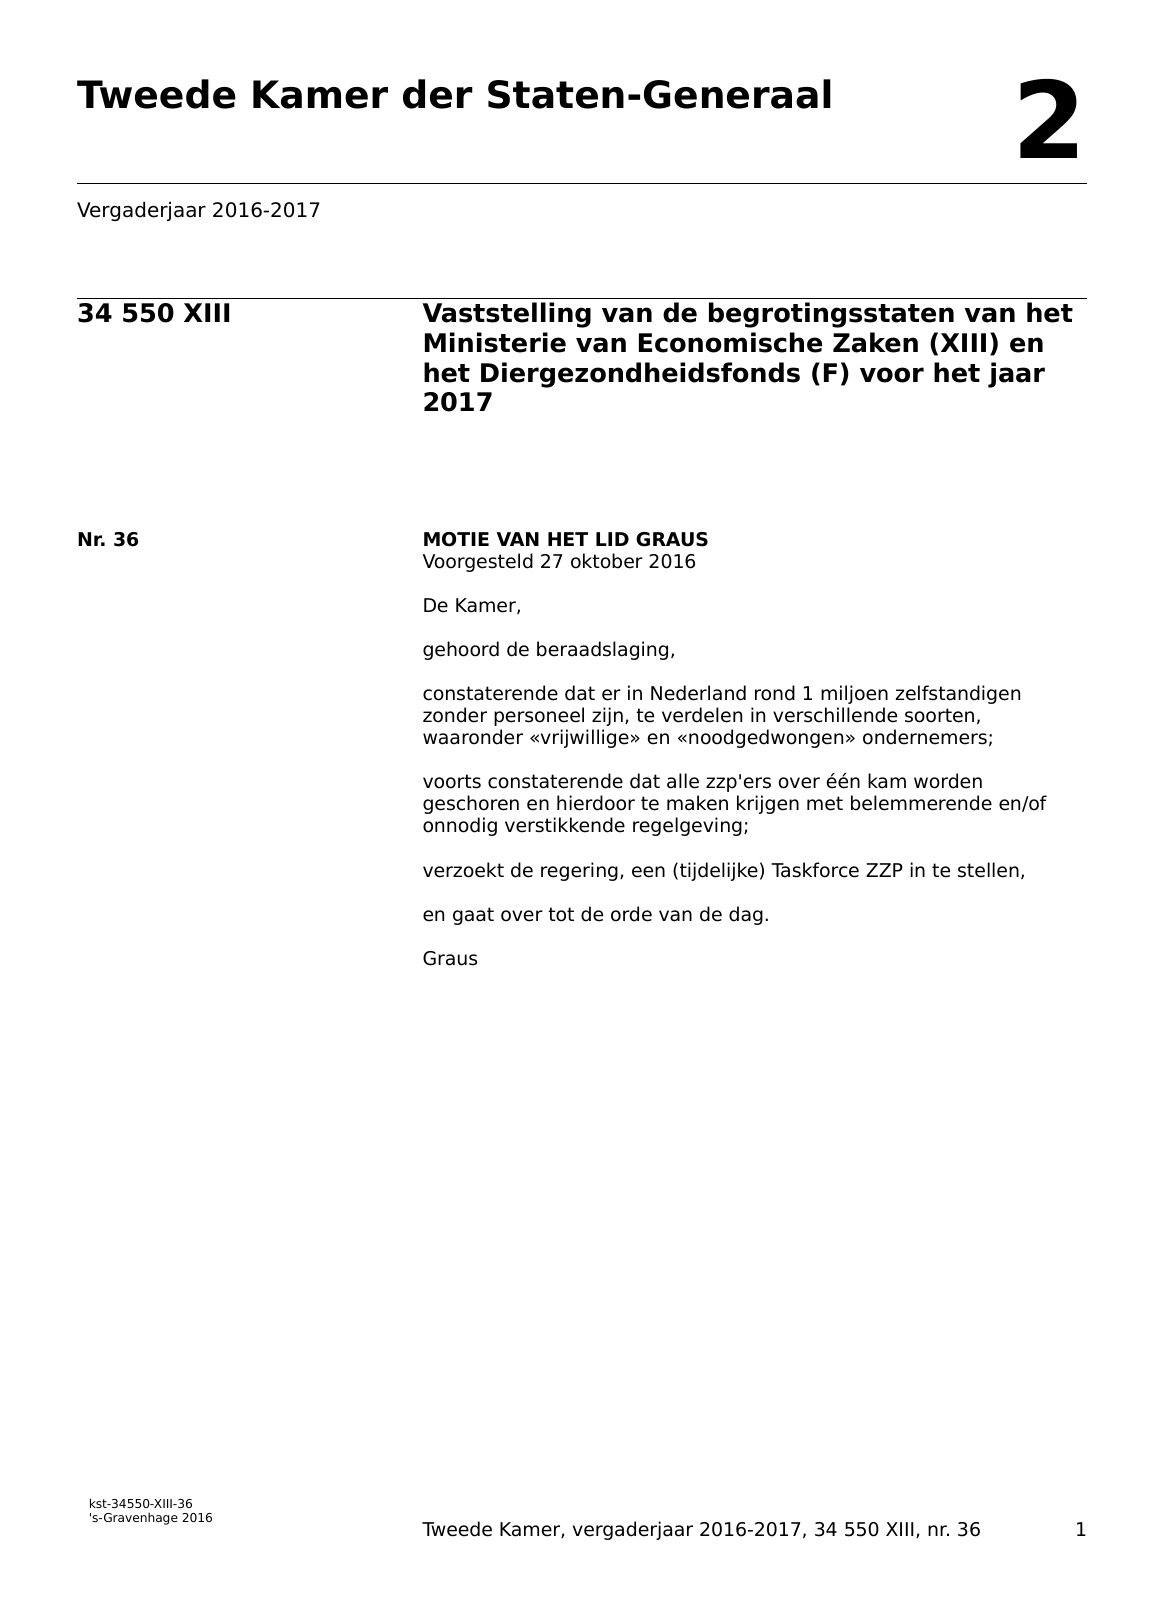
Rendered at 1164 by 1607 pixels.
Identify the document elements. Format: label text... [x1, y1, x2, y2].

text verzoekt de regering, een (tijdelijke) Taskforce ZZP in te stellen, [422, 859, 1087, 881]
text gehoord de beraadslaging, [422, 639, 1087, 661]
text en gaat over tot de orde van de dag. [422, 904, 1087, 926]
text Voorgesteld 27 oktober 2016 [422, 551, 1087, 573]
table_cell Vergaderjaar 2016-2017 [77, 184, 1087, 298]
text Graus [422, 948, 1087, 970]
text voorts constaterende dat alle zzp'ers over één kam worden geschoren en hierdoor te maken krijgen met belemmerende en/of onnodig verstikkende regelgeving; [422, 771, 1087, 837]
table_header 2 [886, 59, 1087, 183]
text kst-34550-XIII-36 [88, 1497, 323, 1511]
subtitle 34 550 XIII Vaststelling van de begrotingsstaten van het Ministerie van Economische Zaken (XIII) en het Diergezondheidsfonds (F) voor het jaar 2017 [77, 299, 1087, 418]
text De Kamer, [422, 595, 1087, 617]
table_header Tweede Kamer der Staten-Generaal [77, 59, 886, 183]
text 's-Gravenhage 2016 [88, 1511, 323, 1525]
subtitle Nr. 36 MOTIE VAN HET LID GRAUS [77, 529, 1087, 551]
text constaterende dat er in Nederland rond 1 miljoen zelfstandigen zonder personeel zijn, te verdelen in verschillende soorten, waaronder «vrijwillige» en «noodgedwongen» ondernemers; [422, 683, 1087, 749]
